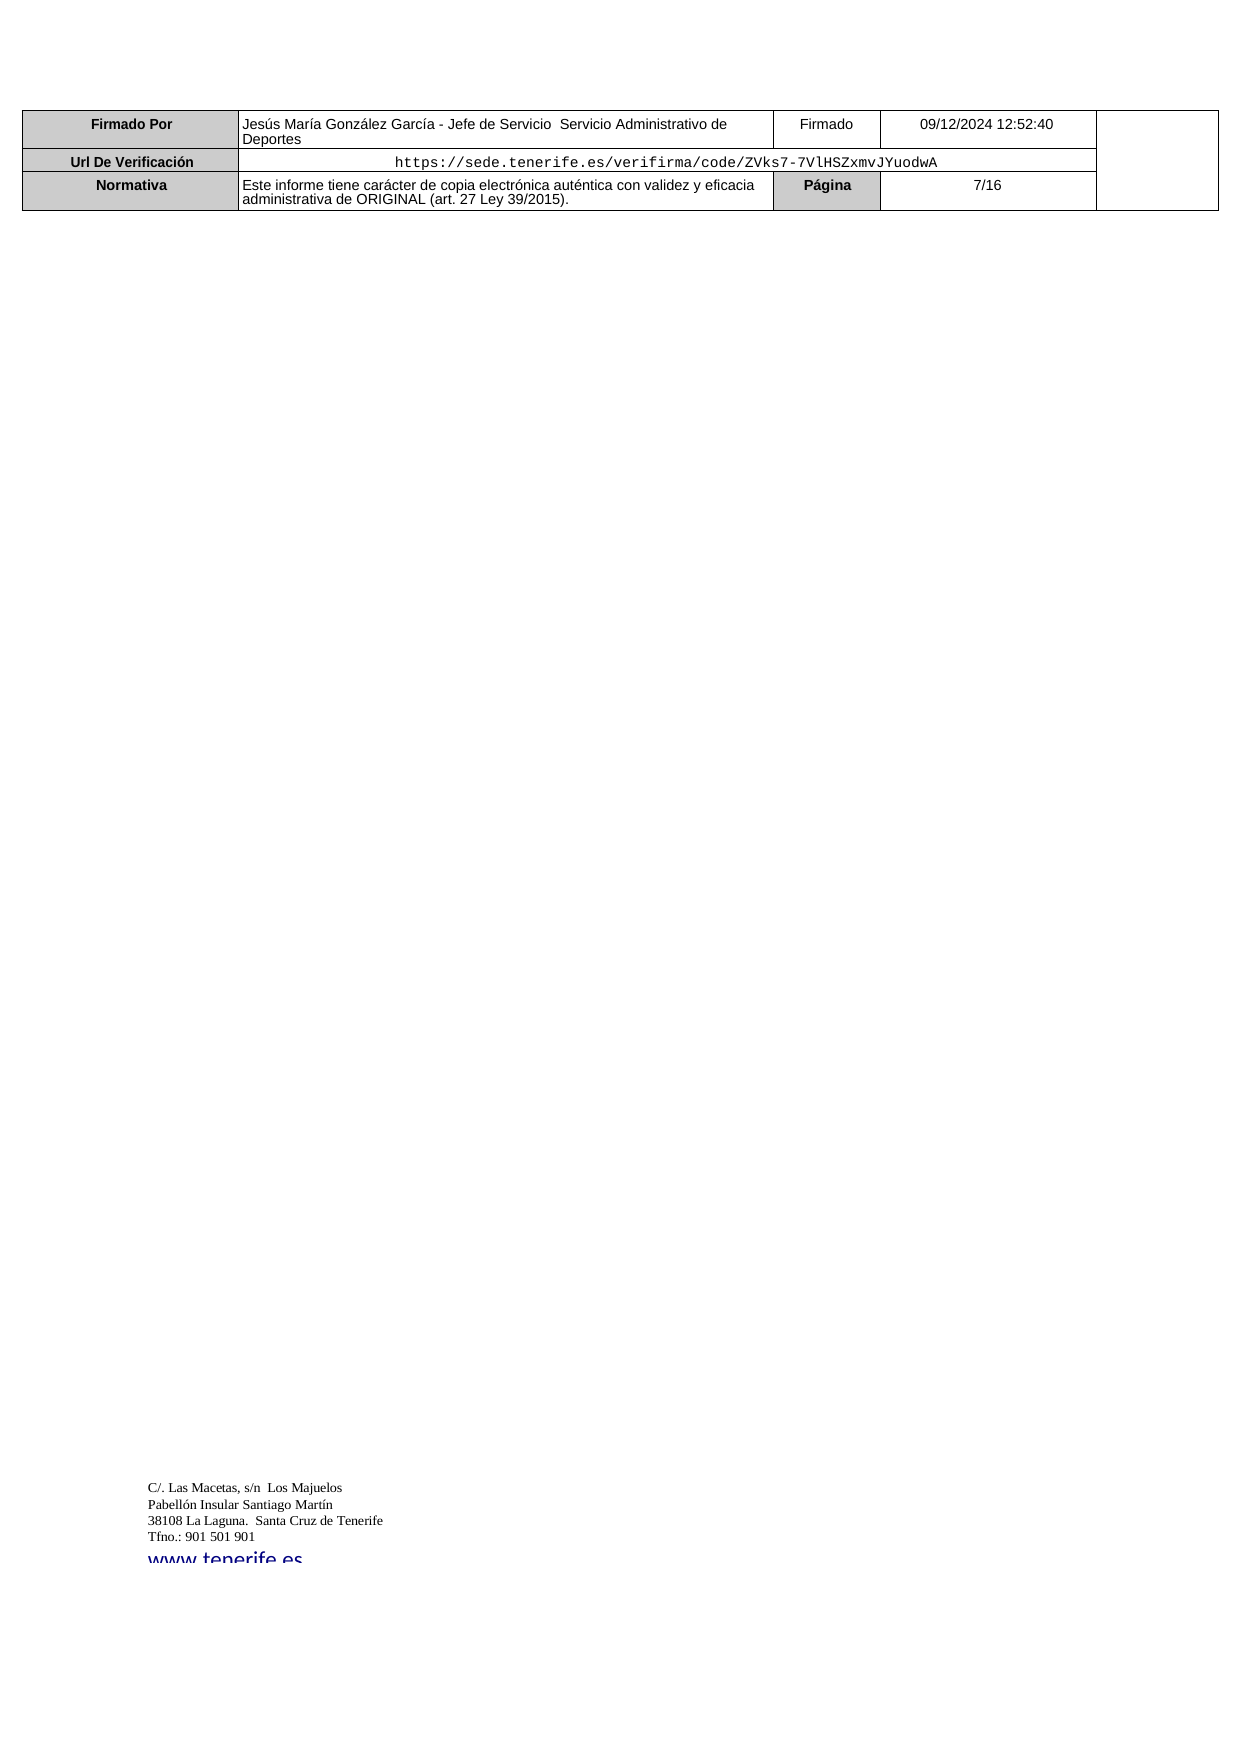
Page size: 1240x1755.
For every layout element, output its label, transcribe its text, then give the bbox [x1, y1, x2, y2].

table_cell Jesús María González García - Jefe de Servicio Servicio Administrativo de Deportes [239, 111, 773, 148]
table_cell Firmado [774, 111, 880, 148]
table_cell Página [774, 172, 880, 210]
table_cell Normativa [23, 172, 238, 210]
table_cell 09/12/2024 12:52:40 [881, 111, 1096, 148]
table_cell Este informe tiene carácter de copia electrónica auténtica con validez y eficacia administrativa de ORIGINAL (art. 27 Ley 39/2015). [239, 172, 773, 210]
table_cell Firmado Por [23, 111, 238, 148]
table_header [1097, 111, 1218, 210]
table_cell https://sede.tenerife.es/verifirma/code/ZVks7-7VlHSZxmvJYuodwA [239, 149, 1096, 171]
table_cell 7/16 [881, 172, 1096, 210]
table_cell Url De Verificación [23, 149, 238, 171]
